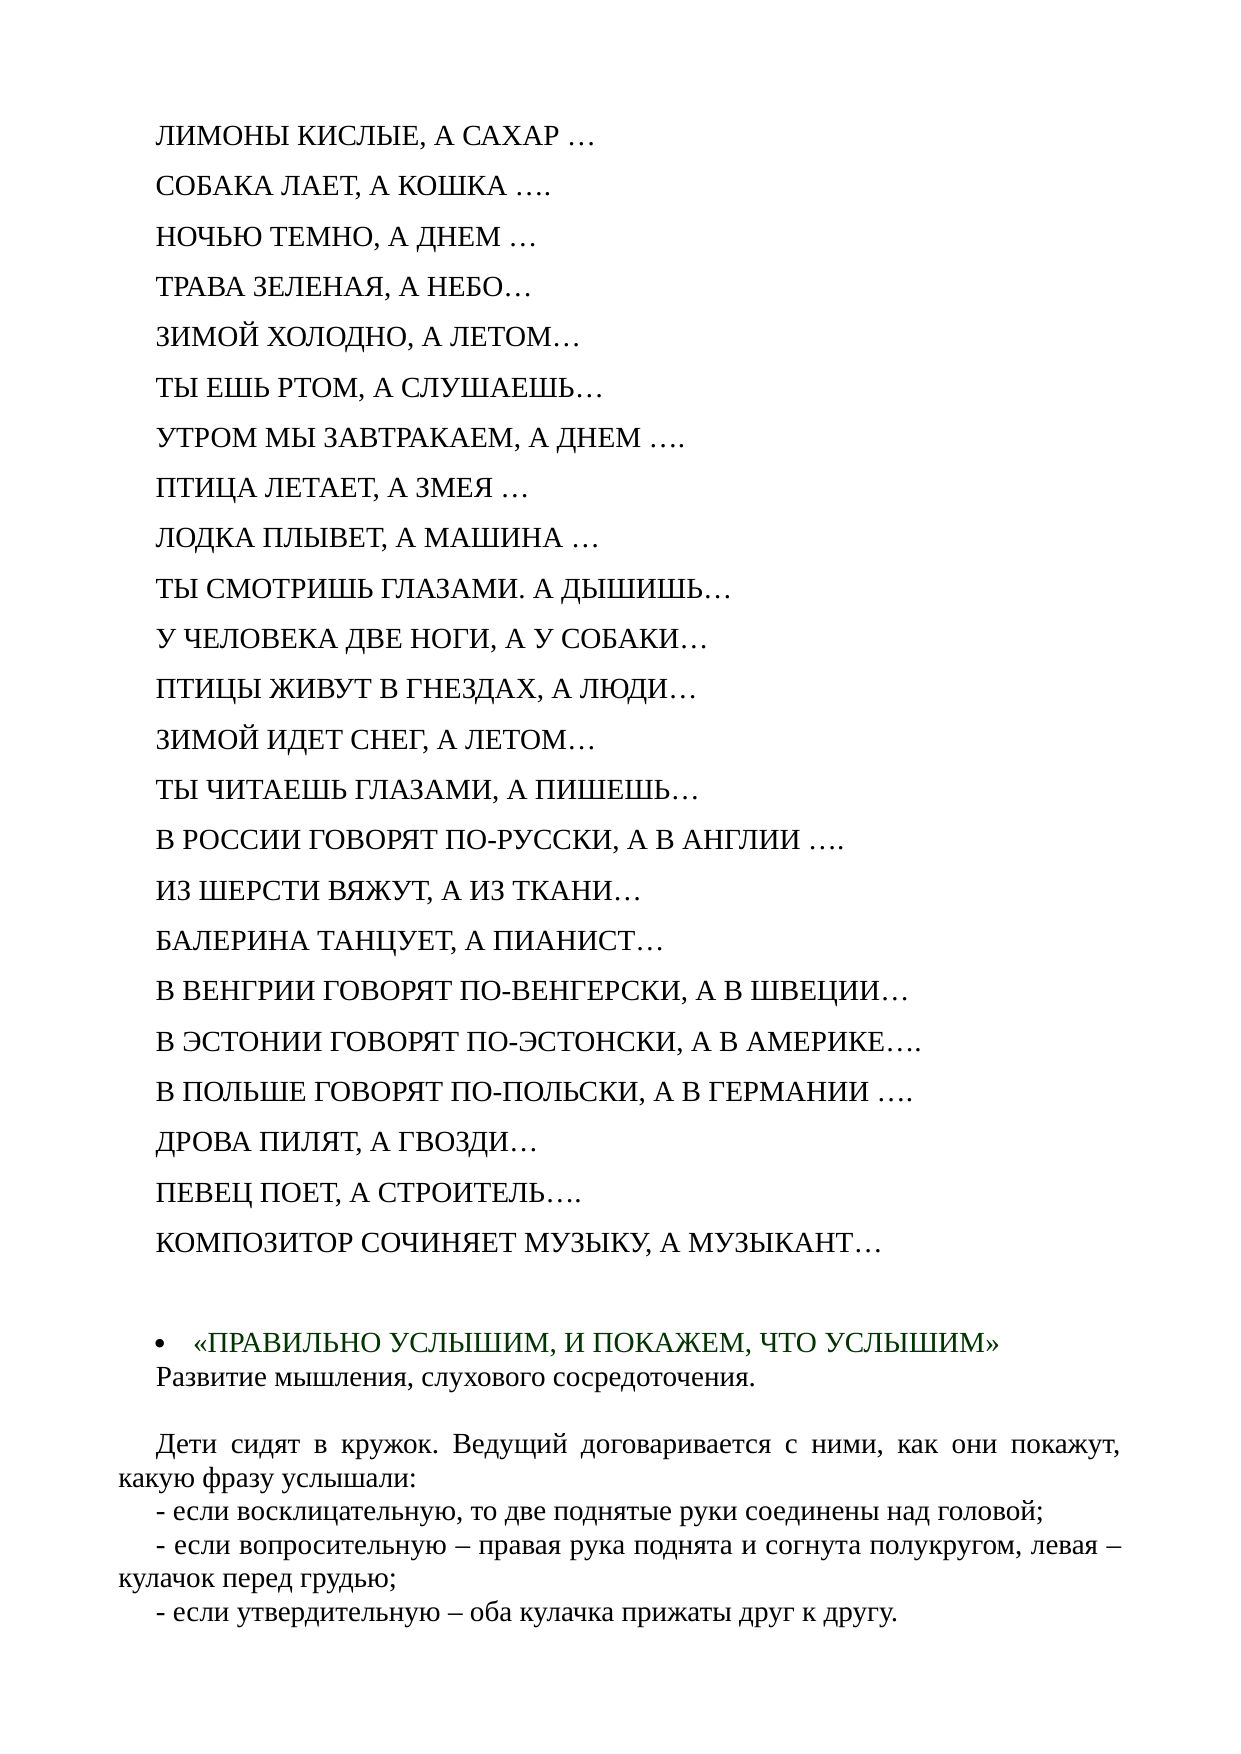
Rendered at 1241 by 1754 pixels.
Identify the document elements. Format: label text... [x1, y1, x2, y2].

text БАЛЕРИНА ТАНЦУЕТ, А ПИАНИСТ… [118, 923, 1122, 957]
text ПЕВЕЦ ПОЕТ, А СТРОИТЕЛЬ…. [118, 1175, 1122, 1208]
text УТРОМ МЫ ЗАВТРАКАЕМ, А ДНЕМ …. [118, 420, 1122, 453]
text ТРАВА ЗЕЛЕНАЯ, А НЕБО… [118, 269, 1122, 303]
text - если восклицательную, то две поднятые руки соединены над головой; [118, 1493, 1122, 1527]
text ПТИЦА ЛЕТАЕТ, А ЗМЕЯ … [118, 470, 1122, 504]
text У ЧЕЛОВЕКА ДВЕ НОГИ, А У СОБАКИ… [118, 621, 1122, 655]
text ПТИЦЫ ЖИВУТ В ГНЕЗДАХ, А ЛЮДИ… [118, 672, 1122, 705]
text В ПОЛЬШЕ ГОВОРЯТ ПО-ПОЛЬСКИ, А В ГЕРМАНИИ …. [118, 1074, 1122, 1108]
text КОМПОЗИТОР СОЧИНЯЕТ МУЗЫКУ, А МУЗЫКАНТ… [118, 1225, 1122, 1258]
text - если вопросительную – правая рука поднята и согнута полукругом, левая – кулачок перед грудью; [118, 1527, 1122, 1594]
text ДРОВА ПИЛЯТ, А ГВОЗДИ… [118, 1124, 1122, 1158]
text ТЫ ЕШЬ РТОМ, А СЛУШАЕШЬ… [118, 370, 1122, 403]
text ЗИМОЙ ИДЕТ СНЕГ, А ЛЕТОМ… [118, 722, 1122, 755]
text Дети сидят в кружок. Ведущий договаривается с ними, как они покажут, какую фразу услышали: [118, 1426, 1122, 1493]
text - если утвердительную – оба кулачка прижаты друг к другу. [118, 1594, 1122, 1627]
text ТЫ ЧИТАЕШЬ ГЛАЗАМИ, А ПИШЕШЬ… [118, 772, 1122, 806]
text В ЭСТОНИИ ГОВОРЯТ ПО-ЭСТОНСКИ, А В АМЕРИКЕ…. [118, 1024, 1122, 1057]
text НОЧЬЮ ТЕМНО, А ДНЕМ … [118, 219, 1122, 252]
list «ПРАВИЛЬНО УСЛЫШИМ, И ПОКАЖЕМ, ЧТО УСЛЫШИМ» [155, 1326, 1122, 1359]
text ИЗ ШЕРСТИ ВЯЖУТ, А ИЗ ТКАНИ… [118, 873, 1122, 906]
text ТЫ СМОТРИШЬ ГЛАЗАМИ. А ДЫШИШЬ… [118, 571, 1122, 604]
text ЛОДКА ПЛЫВЕТ, А МАШИНА … [118, 521, 1122, 554]
text Развитие мышления, слухового сосредоточения. [118, 1359, 1122, 1393]
text ЛИМОНЫ КИСЛЫЕ, А САХАР … [118, 118, 1122, 152]
text ЗИМОЙ ХОЛОДНО, А ЛЕТОМ… [118, 319, 1122, 353]
text В ВЕНГРИИ ГОВОРЯТ ПО-ВЕНГЕРСКИ, А В ШВЕЦИИ… [118, 973, 1122, 1007]
text СОБАКА ЛАЕТ, А КОШКА …. [118, 168, 1122, 202]
text В РОССИИ ГОВОРЯТ ПО-РУССКИ, А В АНГЛИИ …. [118, 822, 1122, 856]
